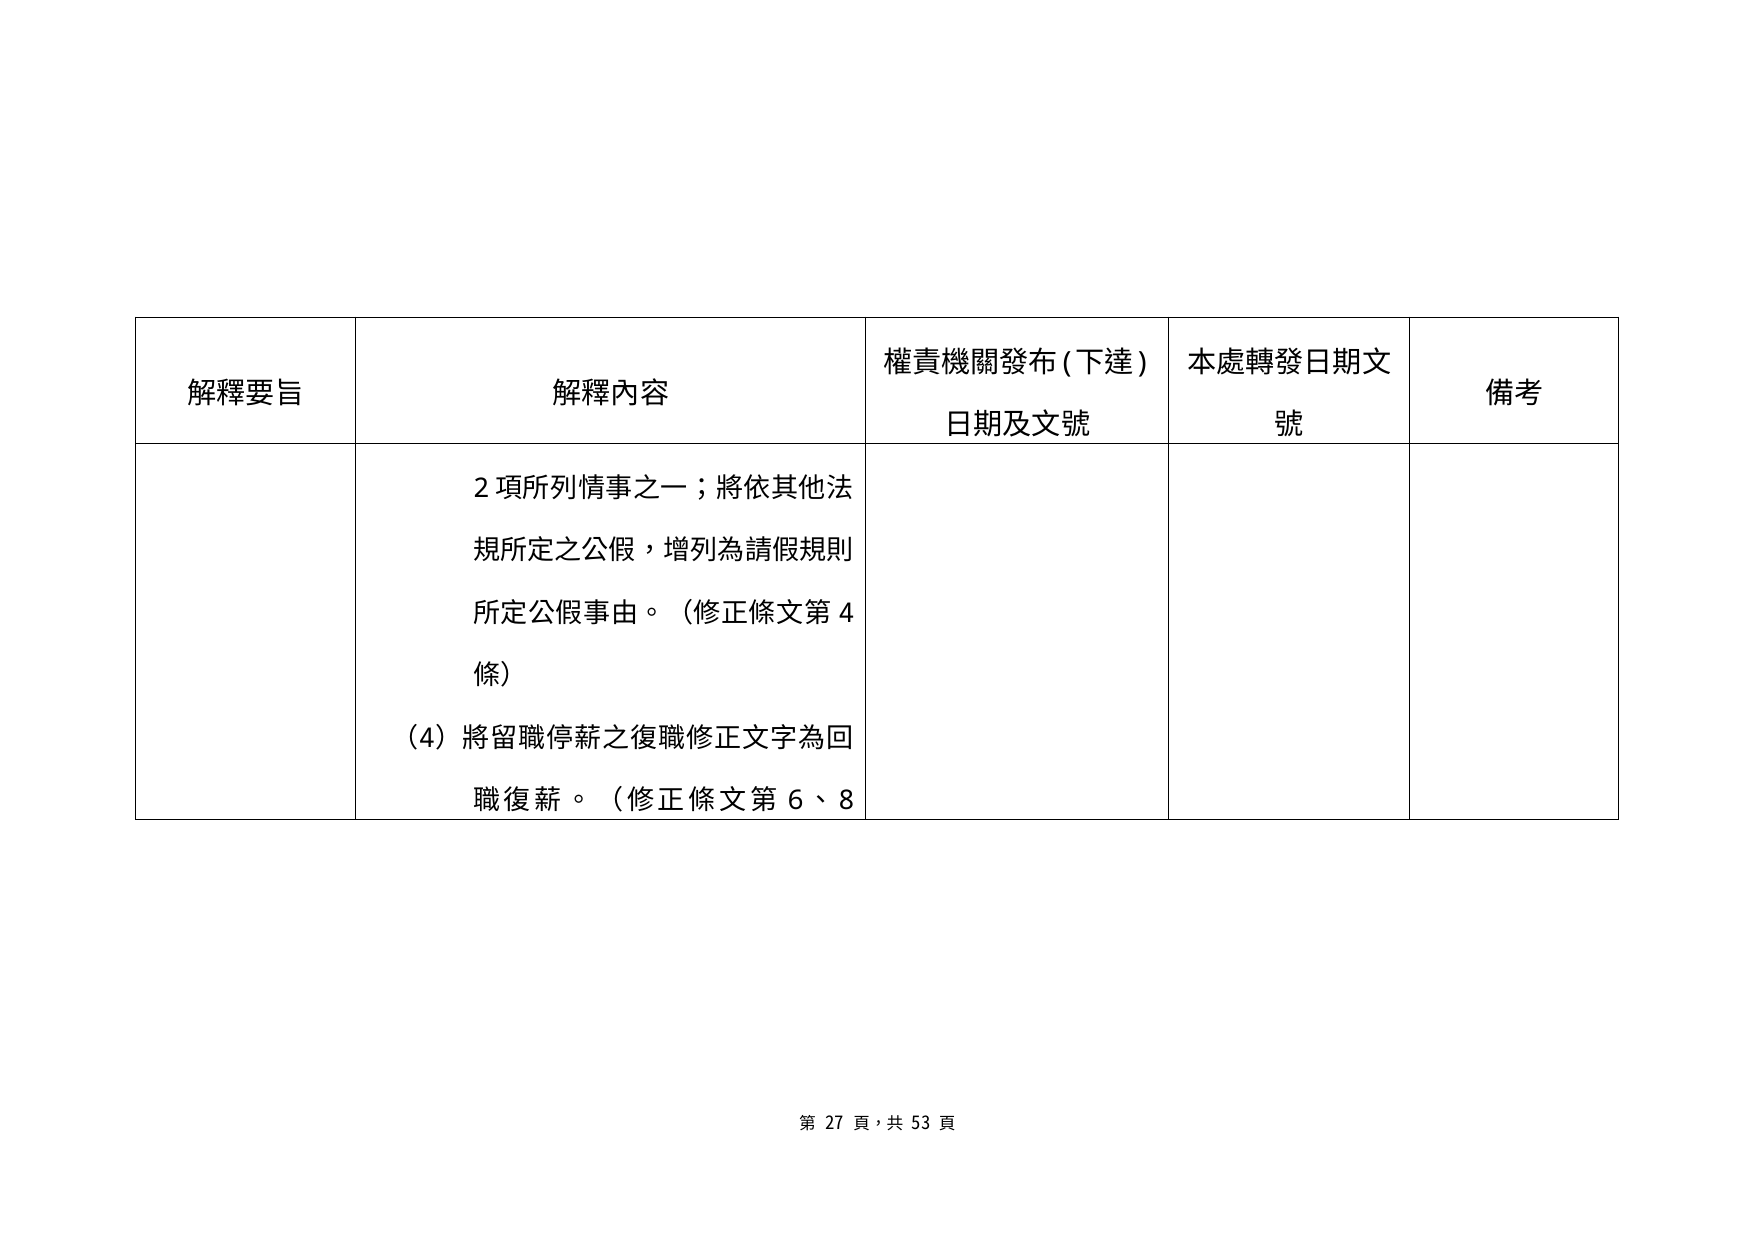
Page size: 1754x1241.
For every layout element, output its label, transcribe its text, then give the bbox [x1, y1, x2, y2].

table_header 解釋內容 [356, 318, 865, 443]
table_header 本處轉發日期文號 [1169, 318, 1409, 443]
table_header 備考 [1410, 318, 1618, 443]
table_cell [866, 444, 1168, 819]
table_cell [1169, 444, 1409, 819]
table_header 權責機關發布(下達) 日期及文號 [866, 318, 1168, 443]
table_cell [136, 444, 355, 819]
table_cell 本次公務人員請假規則(以下簡稱請假規則)修正內容摘述如下： 增訂身心調適假，每年准給3日，其請假日數併入事假計算；公務人員請超過規定日數之事假前，應先請畢休假及補休，機關長官應綜合考量其請假事由之急迫性、必要性及全年上班日數之合理性，審慎決定。（修正條文第3條） 將機關長官核准延長之病假稱為延長病假；公務人員請延長病假前應請畢之假別包含補休；依第4條第5款規定所請公假修正文字為因公傷病請公假。（修正條文第3、5、15條） 調整部分公假規定之款次並酌修內容；將因公傷病定義為具公務人員退休資遣撫卹法第21條第2項所列情事之一；將依其他法規所定之公假，增列為請假規則所定公假事由。（修正條文第4條） 將留職停薪之復職修正文字為回職復薪。（修正條文第6、8條） 酌修2月以後到職之初任人員，其到職次年1月之休假日數計算表述方式；明定公務人員所具各類服務年資得採計為休假年資之範圍。（修正條文第7條） 公務人員退離再任年資未銜接者及留職停薪後回職復薪者休假日數計算方式；依公務人員留職停薪辦法第5條第1項第1款至第3款（按：指育嬰、育孫、與收養兒童先行共同生活期間）規定留職停薪後回職復薪者視為年資銜接，接續核給休假；公務人員以外其他受有俸（薪）給之文職公務員、公營事業機構純勞工以外之人員、公立學校教育人員及志願役軍職人員，轉任公務人員當年度得以其年資按在職月數比例核給休假。（修正條文第8條） 公務人員未具休假3日資格者，每年給予休假3日。（修正條文第10條） 延長病假或因公傷病之公假，其請假及銷假時之檢證採層級化規範；酌修請娩假 、流產假、陪產檢及陪產假、骨髓捐贈或器官捐贈假及2日以上之病假或因安胎事由申請2日以上其他假別之假，其檢證規定。（修正條文第11條） 請假規則施行日期由考試院會同行政院定之。(修正條文第19條) [356, 444, 865, 819]
table_cell [1410, 444, 1618, 819]
table_header 解釋要旨 [136, 318, 355, 443]
